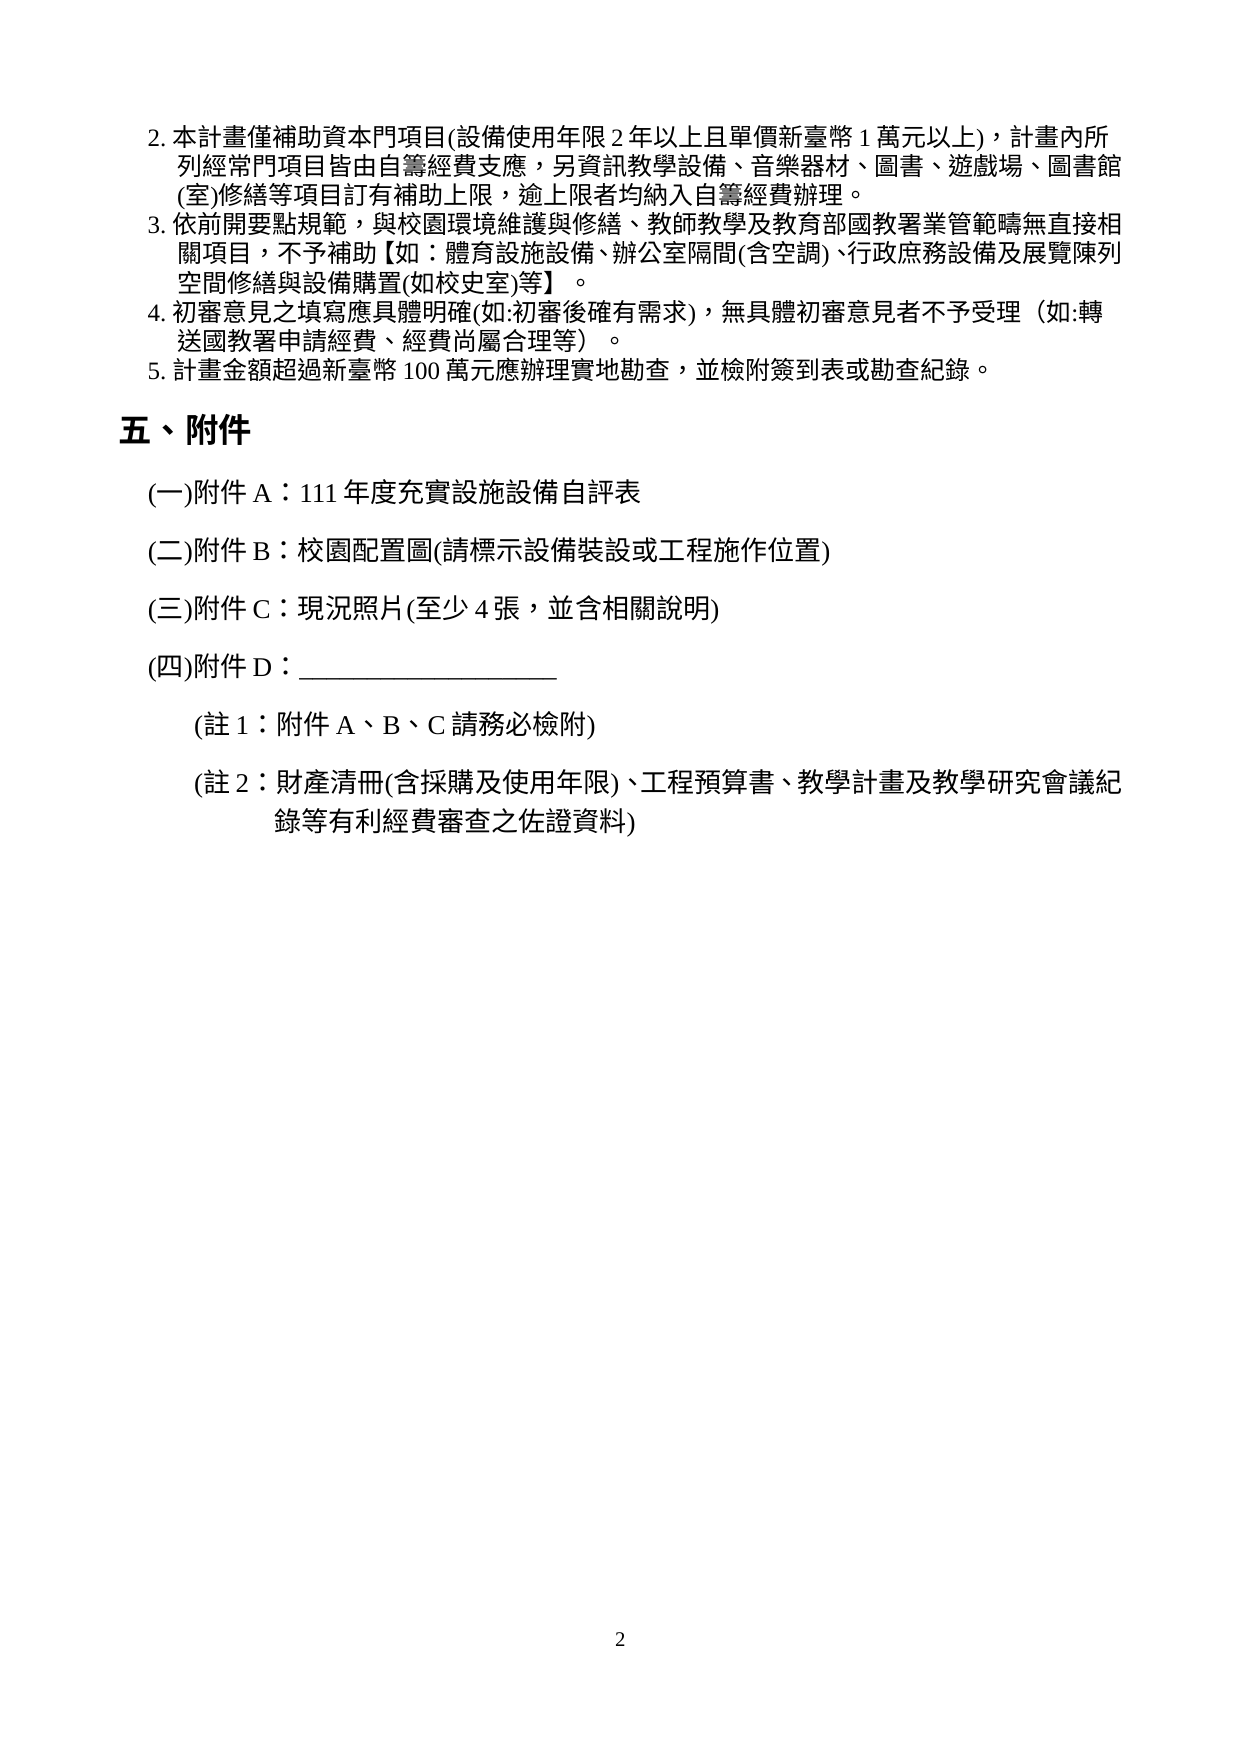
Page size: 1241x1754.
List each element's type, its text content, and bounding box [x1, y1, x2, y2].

text (一)附件A：111年度充實設施設備自評表 [148, 471, 1122, 510]
text (註2：財產清冊(含採購及使用年限)、工程預算書、教學計畫及教學研究會議紀錄等有利經費審查之佐證資料) [194, 761, 1122, 840]
text (二)附件B：校園配置圖(請標示設備裝設或工程施作位置) [148, 529, 1122, 568]
text 3. 依前開要點規範，與校園環境維護與修繕、教師教學及教育部國教署業管範疇無直接相關項目，不予補助【如：體育設施設備、辦公室隔間(含空調)、行政庶務設備及展覽陳列空間修繕與設備購置(如校史室)等】。 [147, 210, 1122, 298]
text (四)附件D：___________________ [148, 645, 1122, 684]
text 4. 初審意見之填寫應具體明確(如:初審後確有需求)，無具體初審意見者不予受理（如:轉送國教署申請經費、經費尚屬合理等）。 [147, 298, 1122, 356]
text (三)附件C：現況照片(至少4張，並含相關說明) [148, 587, 1122, 626]
text 五、附件 [118, 404, 1122, 452]
text 5. 計畫金額超過新臺幣100萬元應辦理實地勘查，並檢附簽到表或勘查紀錄。 [147, 356, 1122, 385]
text (註1：附件A、B、C請務必檢附) [194, 703, 1122, 742]
text 2. 本計畫僅補助資本門項目(設備使用年限2年以上且單價新臺幣1萬元以上)，計畫內所列經常門項目皆由自籌經費支應，另資訊教學設備、音樂器材、圖書、遊戲場、圖書館(室)修繕等項目訂有補助上限，逾上限者均納入自籌經費辦理。 [147, 123, 1122, 210]
